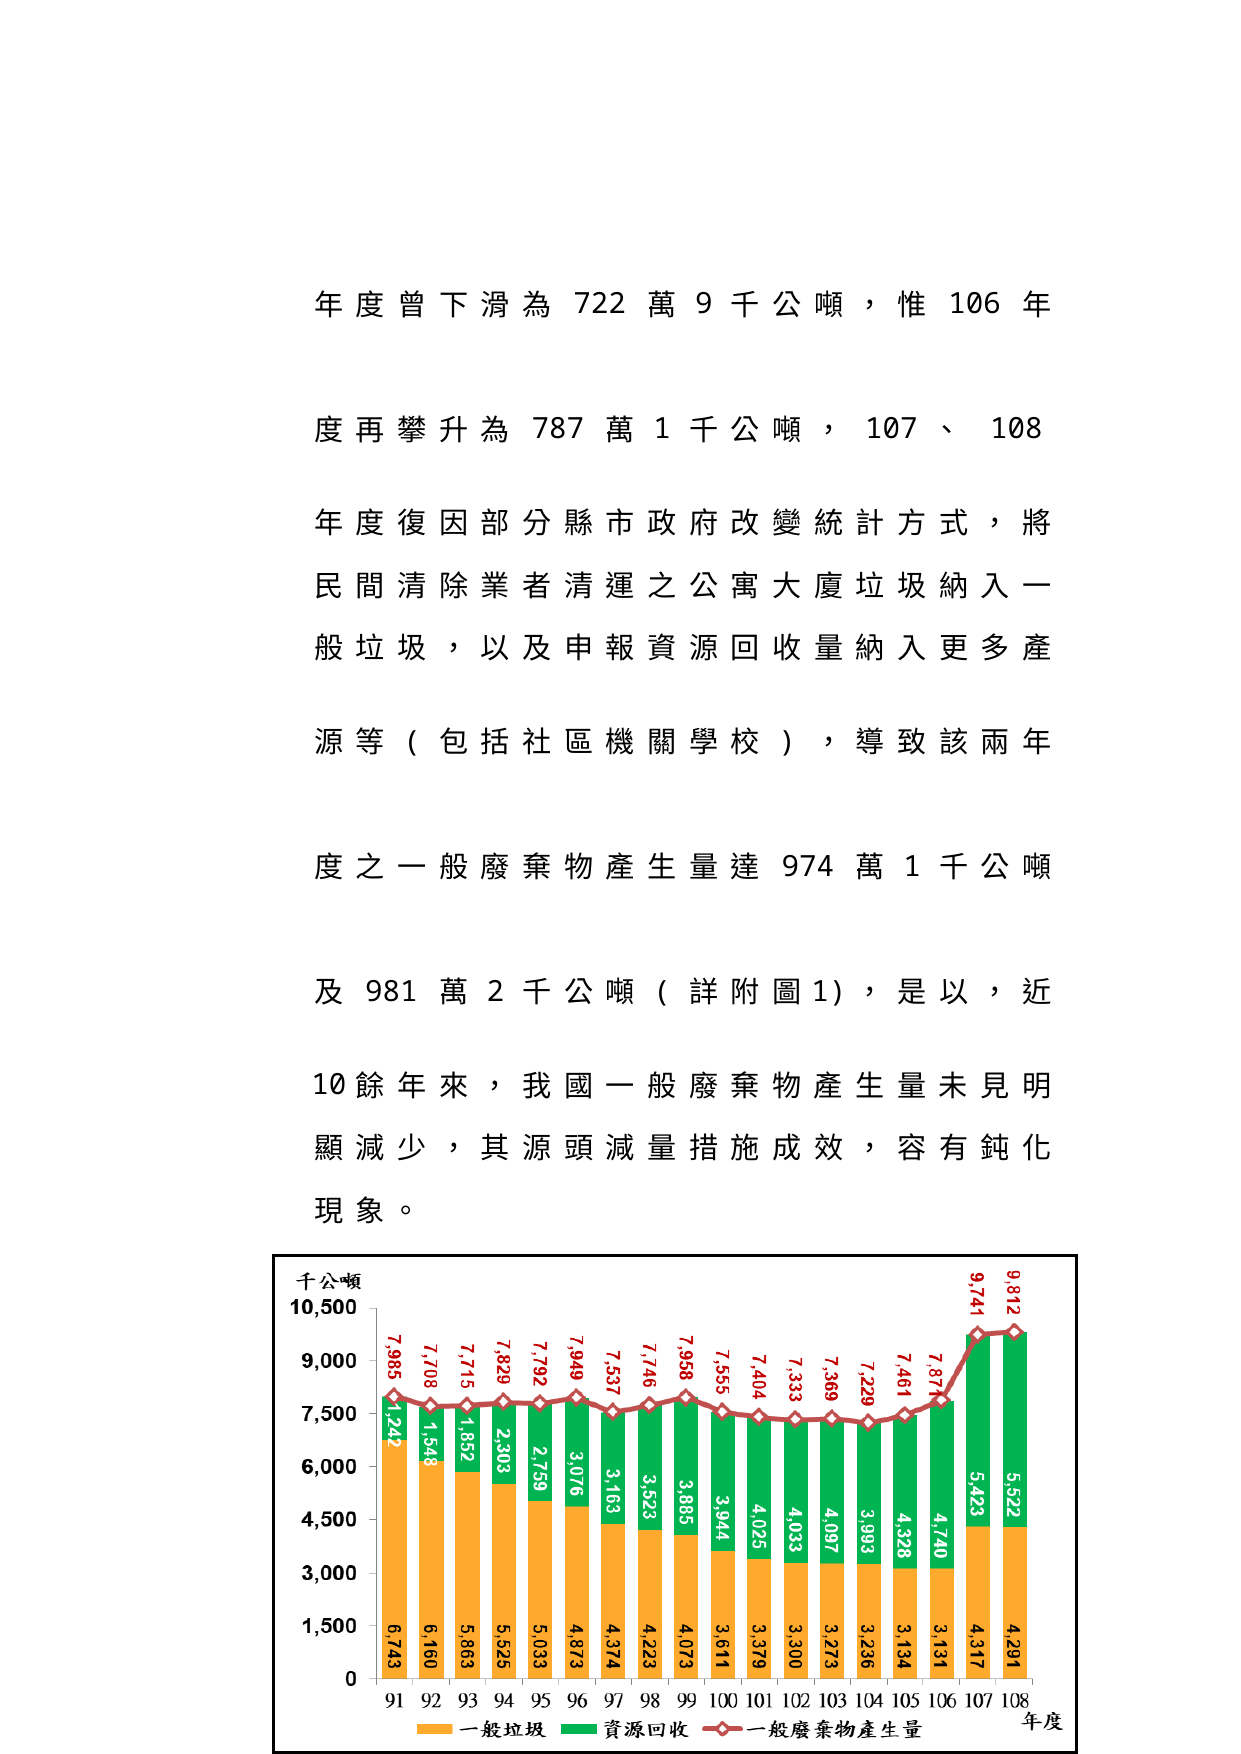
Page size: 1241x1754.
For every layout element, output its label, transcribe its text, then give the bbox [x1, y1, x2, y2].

text 年度曾下滑為722萬9千公噸，惟106年度再攀升為787萬1千公噸，107、108年度復因部分縣市政府改變統計方式，將民間清除業者清運之公寓大廈垃圾納入一般垃圾，以及申報資源回收量納入更多產源等(包括社區機關學校)，導致該兩年度之一般廢棄物產生量達974萬1千公噸及981萬2千公噸(詳附圖1)，是以，近10餘年來，我國一般廢棄物產生量未見明顯減少，其源頭減量措施成效，容有鈍化現象。 [271, 229, 1058, 1229]
text 附圖1：我國歷年「一般廢棄物產生量」情形 [271, 1229, 1058, 1417]
